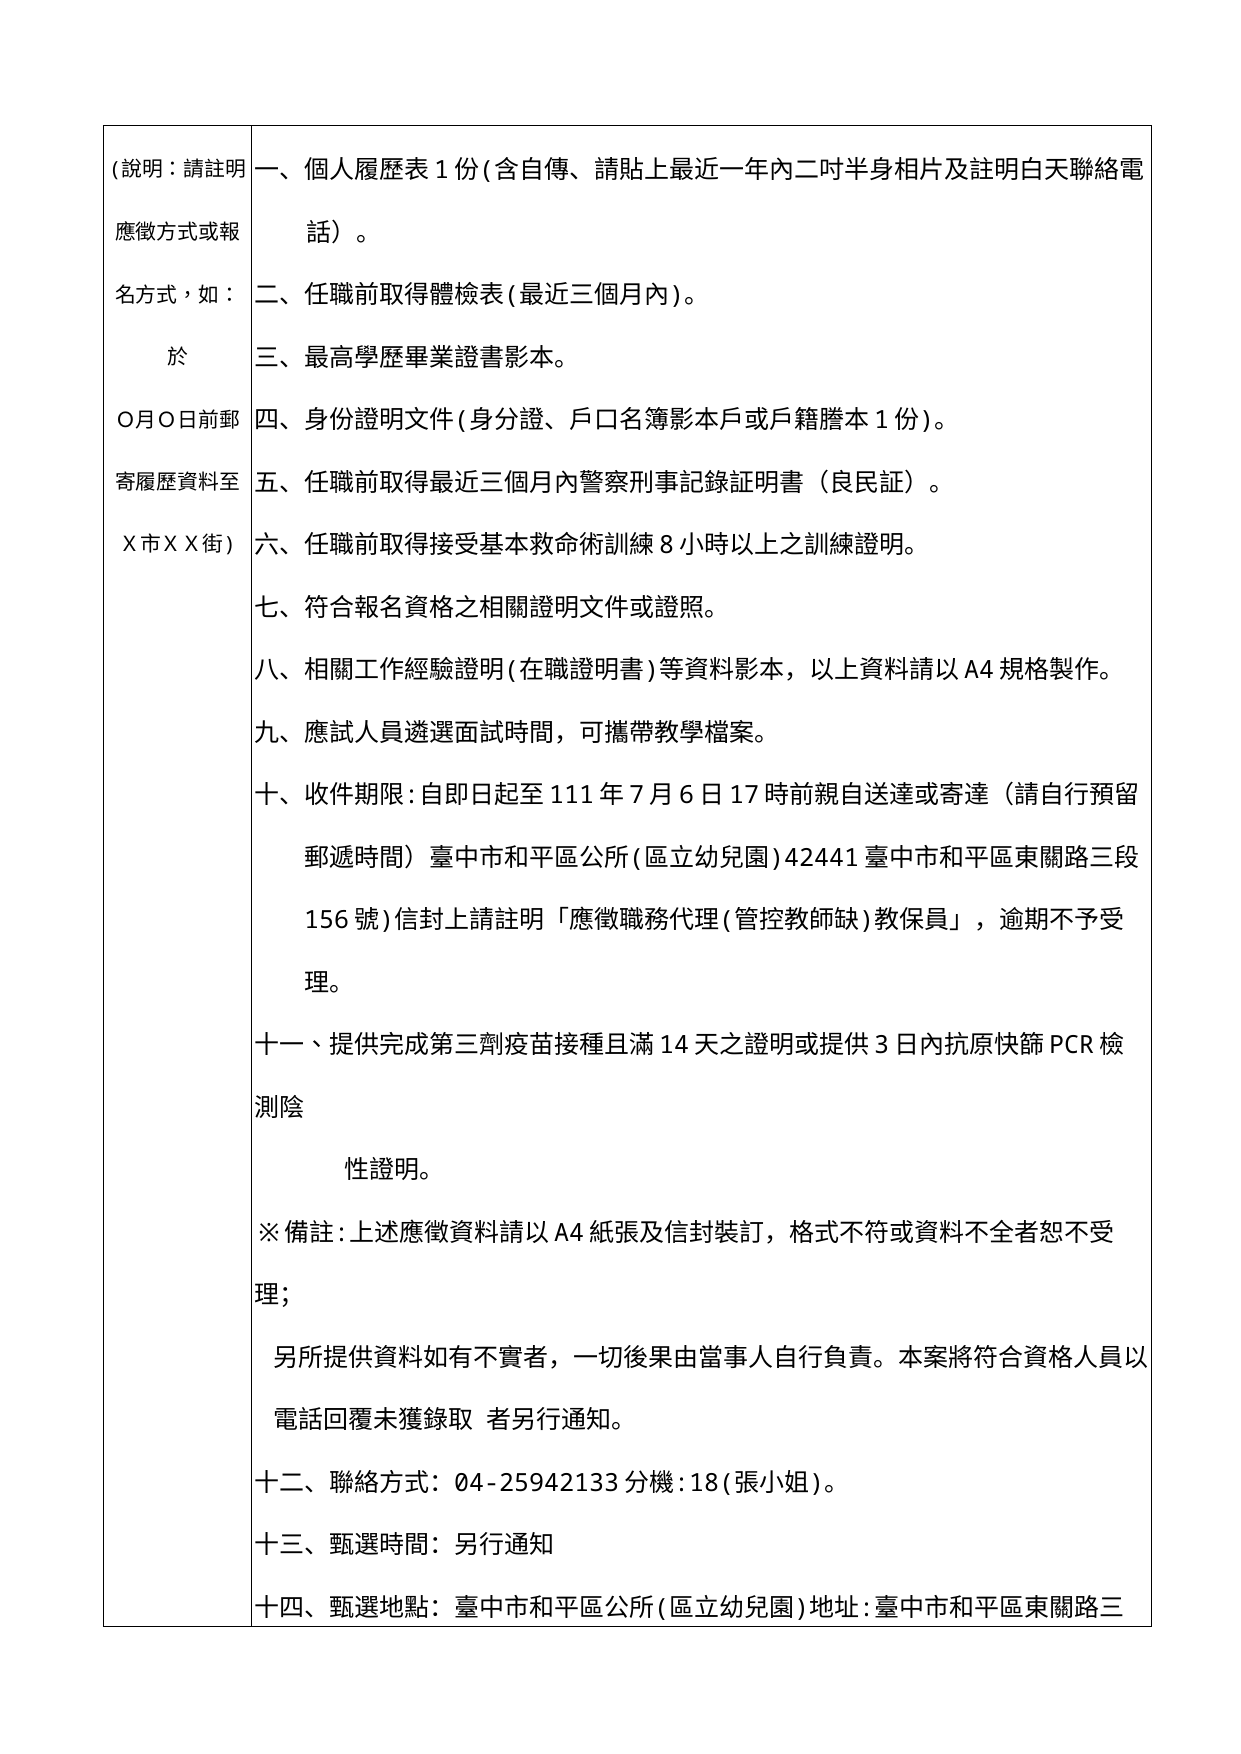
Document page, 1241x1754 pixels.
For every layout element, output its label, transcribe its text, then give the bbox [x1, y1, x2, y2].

table_cell 一、個人履歷表1份(含自傳、請貼上最近一年內二吋半身相片及註明白天聯絡電 話）。 二、任職前取得體檢表(最近三個月內)。 三、最高學歷畢業證書影本。 四、身份證明文件(身分證、戶口名簿影本戶或戶籍謄本1份)。 五、任職前取得最近三個月內警察刑事記錄証明書（良民証）。 六、任職前取得接受基本救命術訓練8小時以上之訓練證明。 七、符合報名資格之相關證明文件或證照。 八、相關工作經驗證明(在職證明書)等資料影本，以上資料請以A4規格製作。 九、應試人員遴選面試時間，可攜帶教學檔案。 十、收件期限:自即日起至111年7月6日17時前親自送達或寄達（請自行預留郵遞時間）臺中市和平區公所(區立幼兒園)42441臺中市和平區東關路三段156號)信封上請註明「應徵職務代理(管控教師缺)教保員」，逾期不予受理。 十一、提供完成第三劑疫苗接種且滿14天之證明或提供3日內抗原快篩PCR檢測陰 性證明。 ※備註:上述應徵資料請以A4紙張及信封裝訂，格式不符或資料不全者恕不受理； 另所提供資料如有不實者，一切後果由當事人自行負責。本案將符合資格人員以 電話回覆未獲錄取 者另行通知。 十二、聯絡方式：04-25942133分機:18(張小姐)。 十三、甄選時間：另行通知 十四、甄選地點：臺中市和平區公所(區立幼兒園)地址:臺中市和平區東關路三 [252, 126, 1151, 1626]
table_cell (說明：請註明 應徵方式或報 名方式，如：於 Ｏ月Ｏ日前郵 寄履歷資料至 Ｘ市ＸＸ街) [104, 126, 251, 1626]
